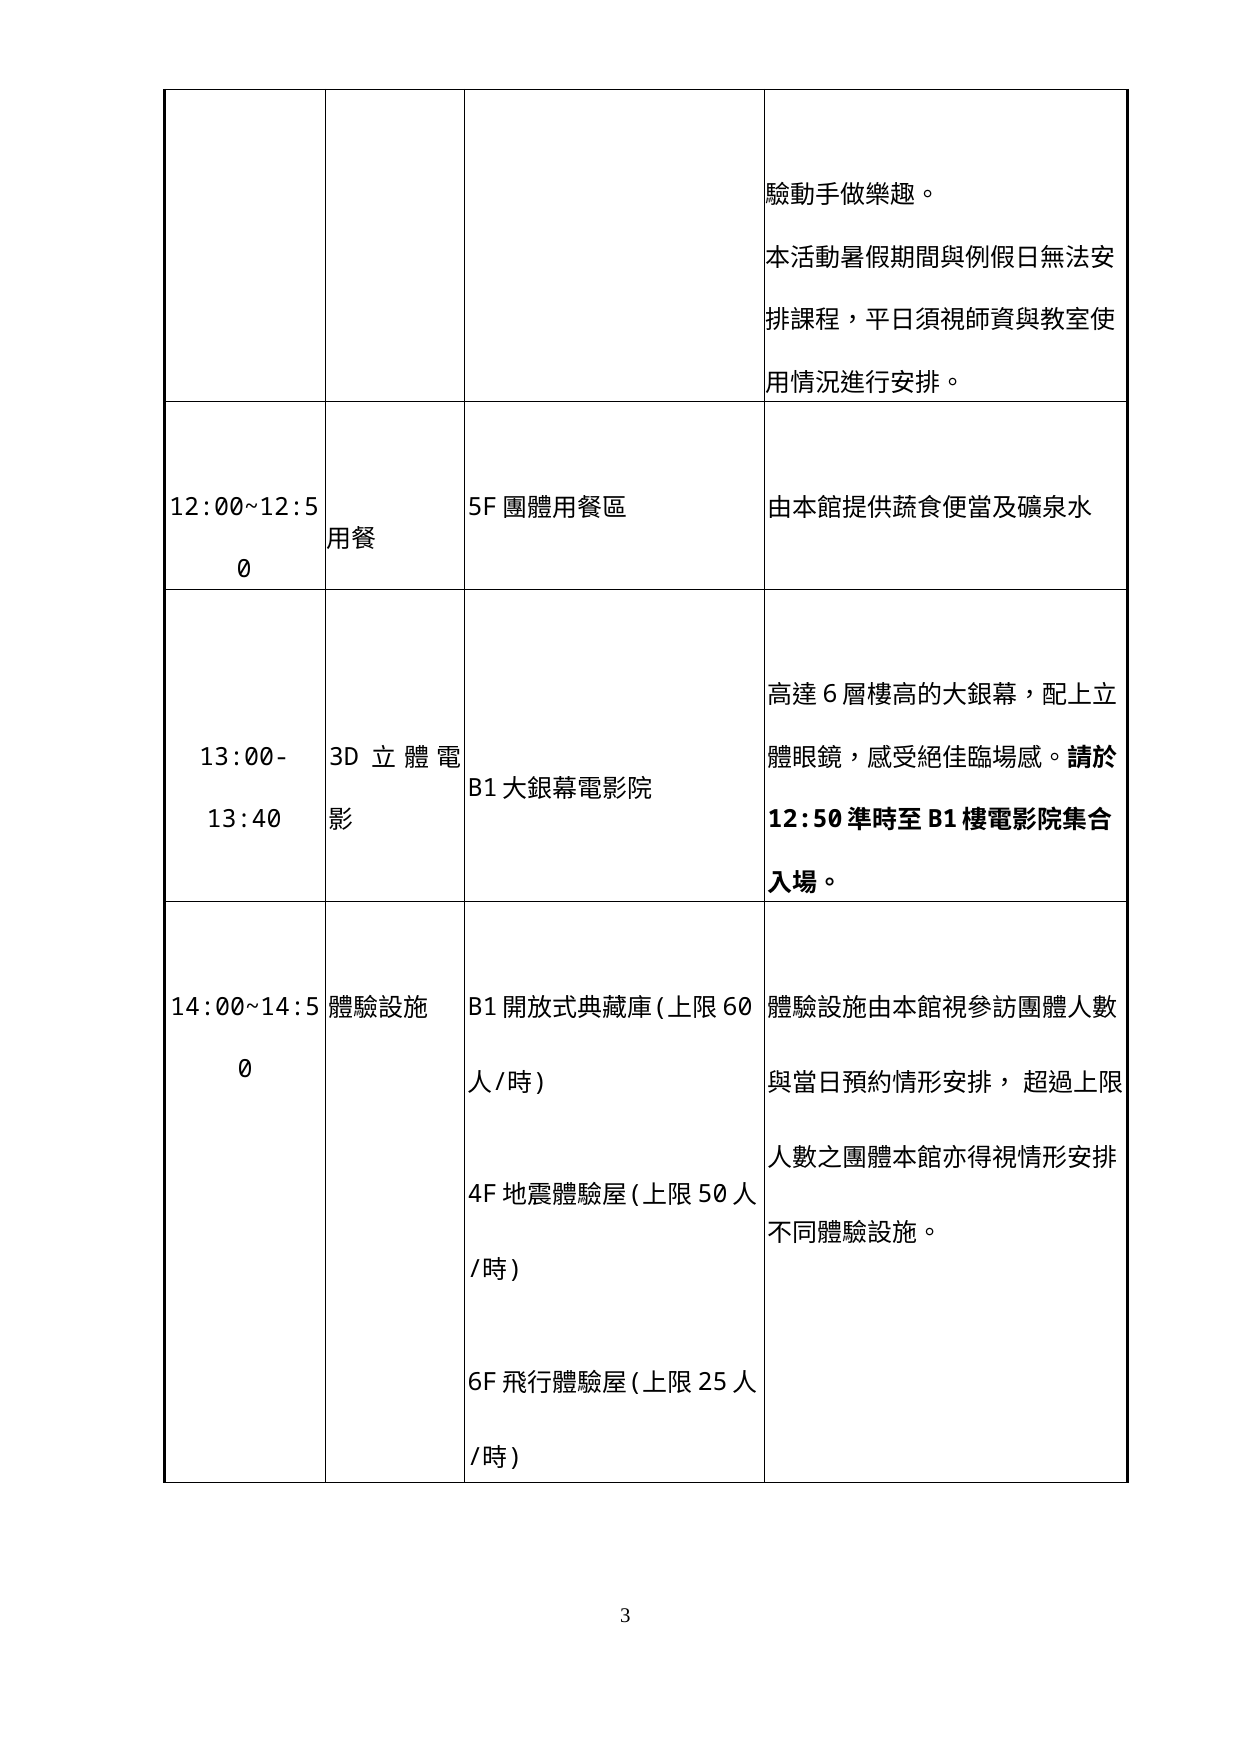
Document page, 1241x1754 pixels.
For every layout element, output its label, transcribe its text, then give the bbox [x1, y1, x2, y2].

table_cell [465, 90, 764, 401]
table_cell 驗動手做樂趣。 本活動暑假期間與例假日無法安排課程，平日須視師資與教室使用情況進行安排。 [765, 90, 1126, 401]
table_cell 13:00-13:40 [166, 590, 325, 901]
table_cell B1大銀幕電影院 [465, 590, 764, 901]
table_cell [326, 90, 464, 401]
table_cell 體驗設施 [326, 902, 464, 1482]
table_cell [166, 90, 325, 401]
table_cell 用餐 [326, 402, 464, 589]
table_cell 12:00~12:50 [166, 402, 325, 589]
table_cell 由本館提供蔬食便當及礦泉水 [765, 402, 1126, 589]
table_cell 3D立體電影 [326, 590, 464, 901]
table_cell 14:00~14:50 [166, 902, 325, 1482]
table_cell 高達6層樓高的大銀幕，配上立體眼鏡，感受絕佳臨場感。請於12:50準時至B1樓電影院集合入場。 [765, 590, 1126, 901]
table_cell B1開放式典藏庫(上限60人/時) 4F地震體驗屋(上限50人/時) 6F飛行體驗屋(上限25人/時) [465, 902, 764, 1482]
table_cell 體驗設施由本館視參訪團體人數與當日預約情形安排， 超過上限人數之團體本館亦得視情形安排不同體驗設施。 [765, 902, 1126, 1482]
table_cell 5F團體用餐區 [465, 402, 764, 589]
